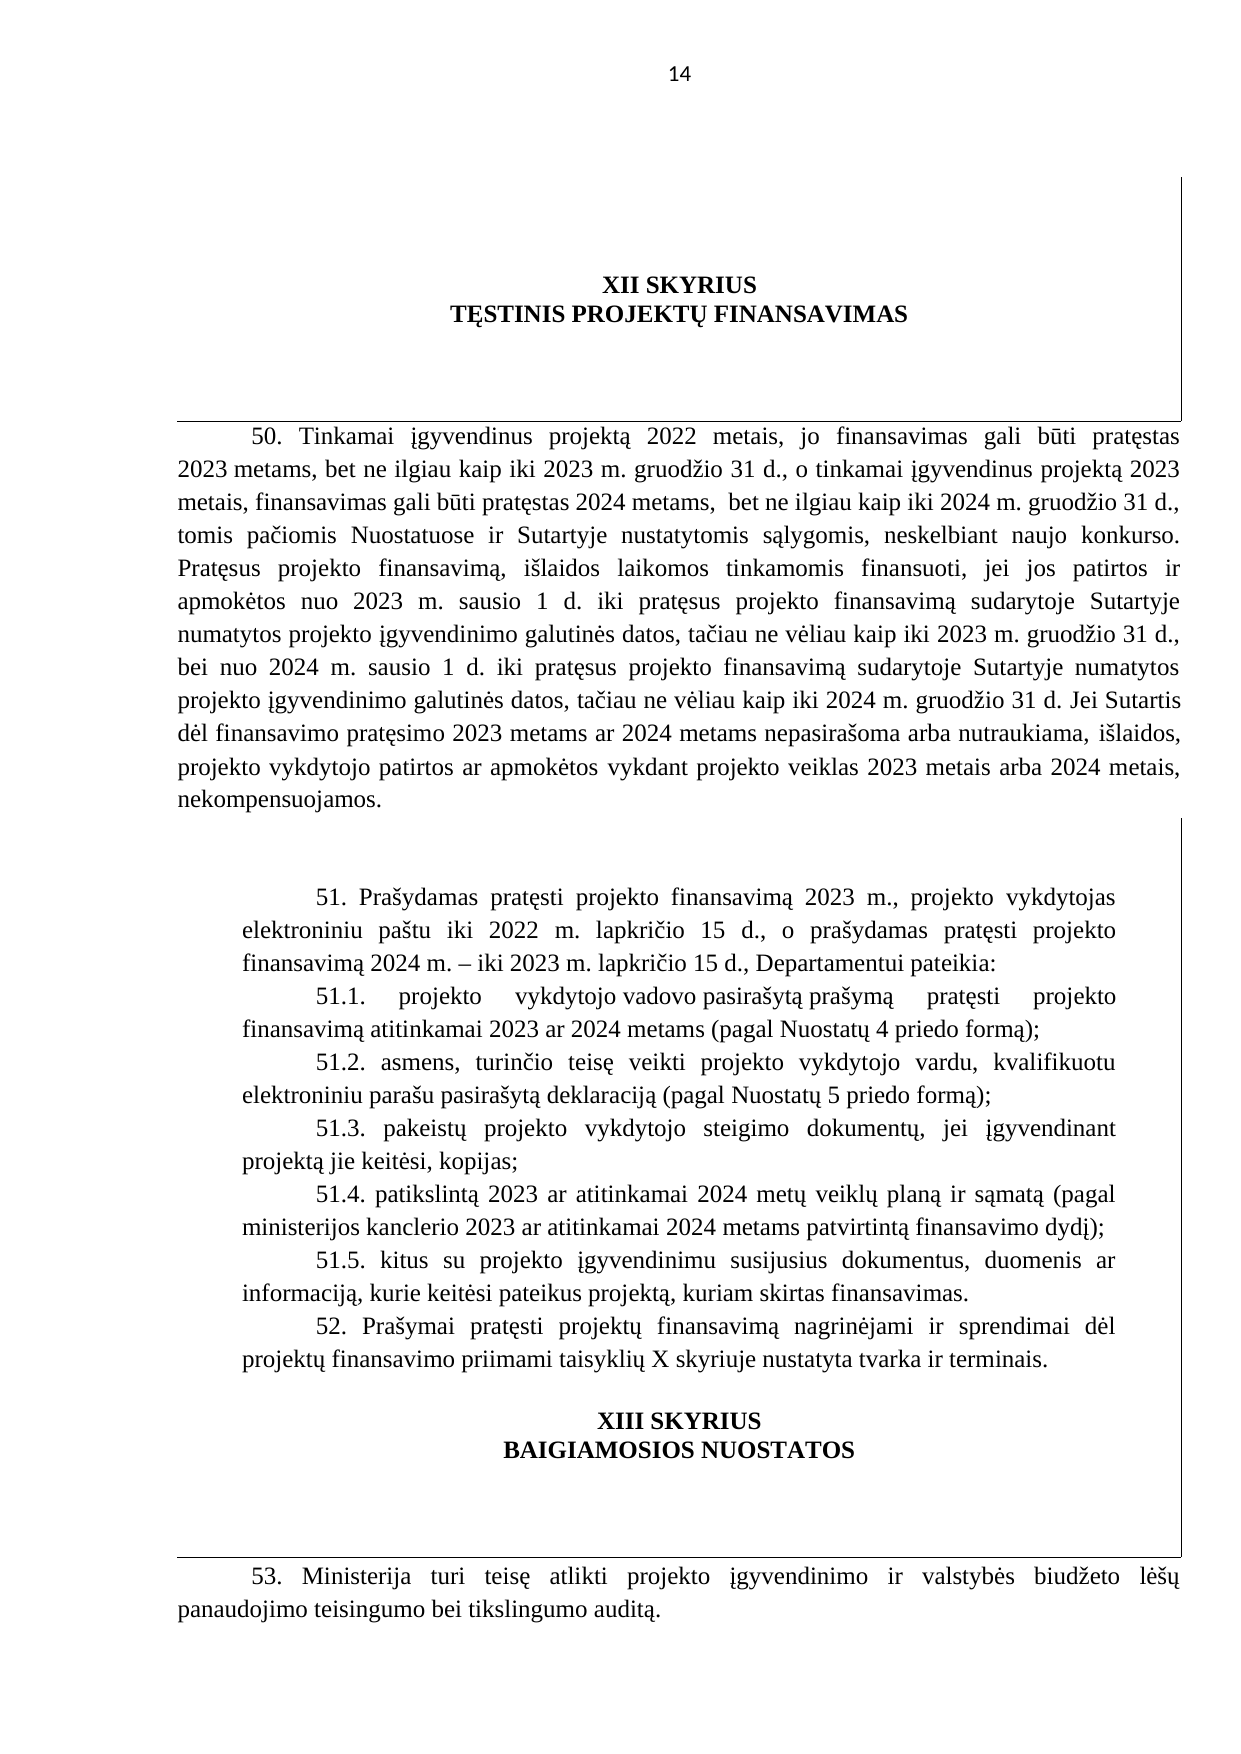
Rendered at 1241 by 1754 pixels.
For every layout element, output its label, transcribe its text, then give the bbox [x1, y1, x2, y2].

text 51. Prašydamas pratęsti projekto finansavimą 2023 m., projekto vykdytojas elektroniniu paštu iki 2022 m. lapkričio 15 d., o prašydamas pratęsti projekto finansavimą 2024 m. – iki 2023 m. lapkričio 15 d., Departamentui pateikia: [177, 818, 1181, 917]
text 51.2. asmens, turinčio teisę veikti projekto vykdytojo vardu, kvalifikuotu elektroniniu parašu pasirašytą deklaraciją (pagal Nuostatų 5 priedo formą); [177, 983, 1181, 1049]
text 50. Tinkamai įgyvendinus projektą 2022 metais, jo finansavimas gali būti pratęstas 2023 metams, bet ne ilgiau kaip iki 2023 m. gruodžio 31 d., o tinkamai įgyvendinus projektą 2023 metais, finansavimas gali būti pratęstas 2024 metams, bet ne ilgiau kaip iki 2024 m. gruodžio 31 d., tomis pačiomis Nuostatuose ir Sutartyje nustatytomis sąlygomis, neskelbiant naujo konkurso. Pratęsus projekto finansavimą, išlaidos laikomos tinkamomis finansuoti, jei jos patirtos ir apmokėtos nuo 2023 m. sausio 1 d. iki pratęsus projekto finansavimą sudarytoje Sutartyje numatytos projekto įgyvendinimo galutinės datos, tačiau ne vėliau kaip iki 2023 m. gruodžio 31 d., bei nuo 2024 m. sausio 1 d. iki pratęsus projekto finansavimą sudarytoje Sutartyje numatytos projekto įgyvendinimo galutinės datos, tačiau ne vėliau kaip iki 2024 m. gruodžio 31 d. Jei Sutartis dėl finansavimo pratęsimo 2023 metams ar 2024 metams nepasirašoma arba nutraukiama, išlaidos, projekto vykdytojo patirtos ar apmokėtos vykdant projekto veiklas 2023 metais arba 2024 metais, nekompensuojamos. [177, 421, 1181, 813]
text 52. Prašymai pratęsti projektų finansavimą nagrinėjami ir sprendimai dėl projektų finansavimo priimami taisyklių X skyriuje nustatyta tvarka ir terminais. [177, 1247, 1181, 1373]
text 51.5. kitus su projekto įgyvendinimu susijusius dokumentus, duomenis ar informaciją, kurie keitėsi pateikus projektą, kuriam skirtas finansavimas. [177, 1181, 1181, 1247]
text BAIGIAMOSIOS NUOSTATOS [177, 1435, 1181, 1464]
text 51.3. pakeistų projekto vykdytojo steigimo dokumentų, jei įgyvendinant projektą jie keitėsi, kopijas; [177, 1049, 1181, 1115]
text XIII SKYRIUS [177, 1406, 1181, 1435]
text TĘSTINIS PROJEKTŲ FINANSAVIMAS [177, 299, 1181, 328]
text 53. Ministerija turi teisę atlikti projekto įgyvendinimo ir valstybės biudžeto lėšų panaudojimo teisingumo bei tikslingumo auditą. [177, 1561, 1181, 1623]
text 51.4. patikslintą 2023 ar atitinkamai 2024 metų veiklų planą ir sąmatą (pagal ministerijos kanclerio 2023 ar atitinkamai 2024 metams patvirtintą finansavimo dydį); [177, 1115, 1181, 1181]
text 51.1. projekto vykdytojo vadovo pasirašytą prašymą pratęsti projekto finansavimą atitinkamai 2023 ar 2024 metams (pagal Nuostatų 4 priedo formą); [177, 917, 1181, 983]
text XII SKYRIUS [177, 271, 1181, 299]
